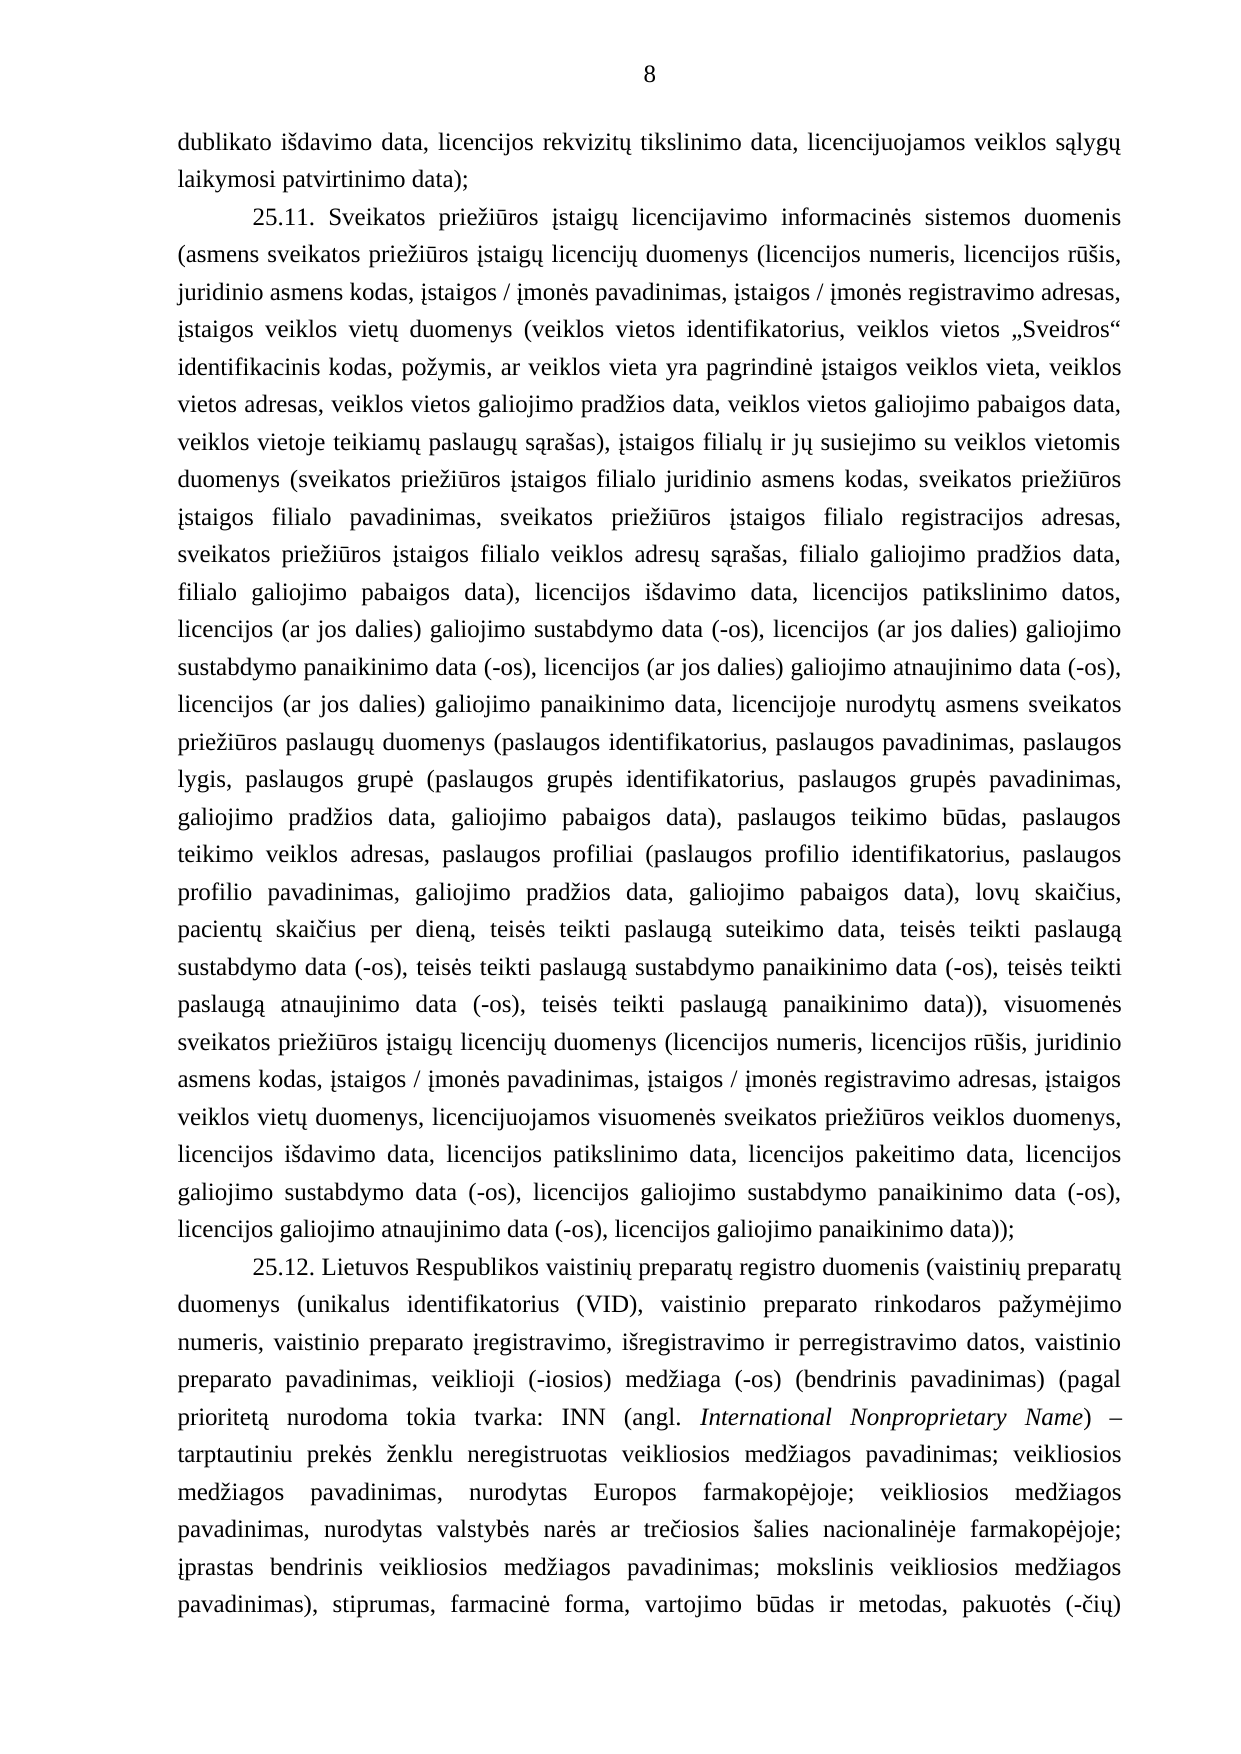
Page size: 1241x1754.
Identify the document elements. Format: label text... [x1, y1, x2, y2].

text dublikato išdavimo data, licencijos rekvizitų tikslinimo data, licencijuojamos veiklos sąlygų laikymosi patvirtinimo data); [177, 118, 1122, 193]
text 25.12. Lietuvos Respublikos vaistinių preparatų registro duomenis (vaistinių preparatų duomenys (unikalus identifikatorius (VID), vaistinio preparato rinkodaros pažymėjimo numeris, vaistinio preparato įregistravimo, išregistravimo ir perregistravimo datos, vaistinio preparato pavadinimas, veiklioji (-iosios) medžiaga (-os) (bendrinis pavadinimas) (pagal prioritetą nurodoma tokia tvarka: INN (angl. International Nonproprietary Name) – tarptautiniu prekės ženklu neregistruotas veikliosios medžiagos pavadinimas; veikliosios medžiagos pavadinimas, nurodytas Europos farmakopėjoje; veikliosios medžiagos pavadinimas, nurodytas valstybės narės ar trečiosios šalies nacionalinėje farmakopėjoje; įprastas bendrinis veikliosios medžiagos pavadinimas; mokslinis veikliosios medžiagos pavadinimas), stiprumas, farmacinė forma, vartojimo būdas ir metodas, pakuotės (-čių) [177, 1243, 1122, 1618]
text 25.11. Sveikatos priežiūros įstaigų licencijavimo informacinės sistemos duomenis (asmens sveikatos priežiūros įstaigų licencijų duomenys (licencijos numeris, licencijos rūšis, juridinio asmens kodas, įstaigos / įmonės pavadinimas, įstaigos / įmonės registravimo adresas, įstaigos veiklos vietų duomenys (veiklos vietos identifikatorius, veiklos vietos „Sveidros“ identifikacinis kodas, požymis, ar veiklos vieta yra pagrindinė įstaigos veiklos vieta, veiklos vietos adresas, veiklos vietos galiojimo pradžios data, veiklos vietos galiojimo pabaigos data, veiklos vietoje teikiamų paslaugų sąrašas), įstaigos filialų ir jų susiejimo su veiklos vietomis duomenys (sveikatos priežiūros įstaigos filialo juridinio asmens kodas, sveikatos priežiūros įstaigos filialo pavadinimas, sveikatos priežiūros įstaigos filialo registracijos adresas, sveikatos priežiūros įstaigos filialo veiklos adresų sąrašas, filialo galiojimo pradžios data, filialo galiojimo pabaigos data), licencijos išdavimo data, licencijos patikslinimo datos, licencijos (ar jos dalies) galiojimo sustabdymo data (-os), licencijos (ar jos dalies) galiojimo sustabdymo panaikinimo data (-os), licencijos (ar jos dalies) galiojimo atnaujinimo data (-os), licencijos (ar jos dalies) galiojimo panaikinimo data, licencijoje nurodytų asmens sveikatos priežiūros paslaugų duomenys (paslaugos identifikatorius, paslaugos pavadinimas, paslaugos lygis, paslaugos grupė (paslaugos grupės identifikatorius, paslaugos grupės pavadinimas, galiojimo pradžios data, galiojimo pabaigos data), paslaugos teikimo būdas, paslaugos teikimo veiklos adresas, paslaugos profiliai (paslaugos profilio identifikatorius, paslaugos profilio pavadinimas, galiojimo pradžios data, galiojimo pabaigos data), lovų skaičius, pacientų skaičius per dieną, teisės teikti paslaugą suteikimo data, teisės teikti paslaugą sustabdymo data (-os), teisės teikti paslaugą sustabdymo panaikinimo data (-os), teisės teikti paslaugą atnaujinimo data (-os), teisės teikti paslaugą panaikinimo data)), visuomenės sveikatos priežiūros įstaigų licencijų duomenys (licencijos numeris, licencijos rūšis, juridinio asmens kodas, įstaigos / įmonės pavadinimas, įstaigos / įmonės registravimo adresas, įstaigos veiklos vietų duomenys, licencijuojamos visuomenės sveikatos priežiūros veiklos duomenys, licencijos išdavimo data, licencijos patikslinimo data, licencijos pakeitimo data, licencijos galiojimo sustabdymo data (-os), licencijos galiojimo sustabdymo panaikinimo data (-os), licencijos galiojimo atnaujinimo data (-os), licencijos galiojimo panaikinimo data)); [177, 193, 1122, 1243]
